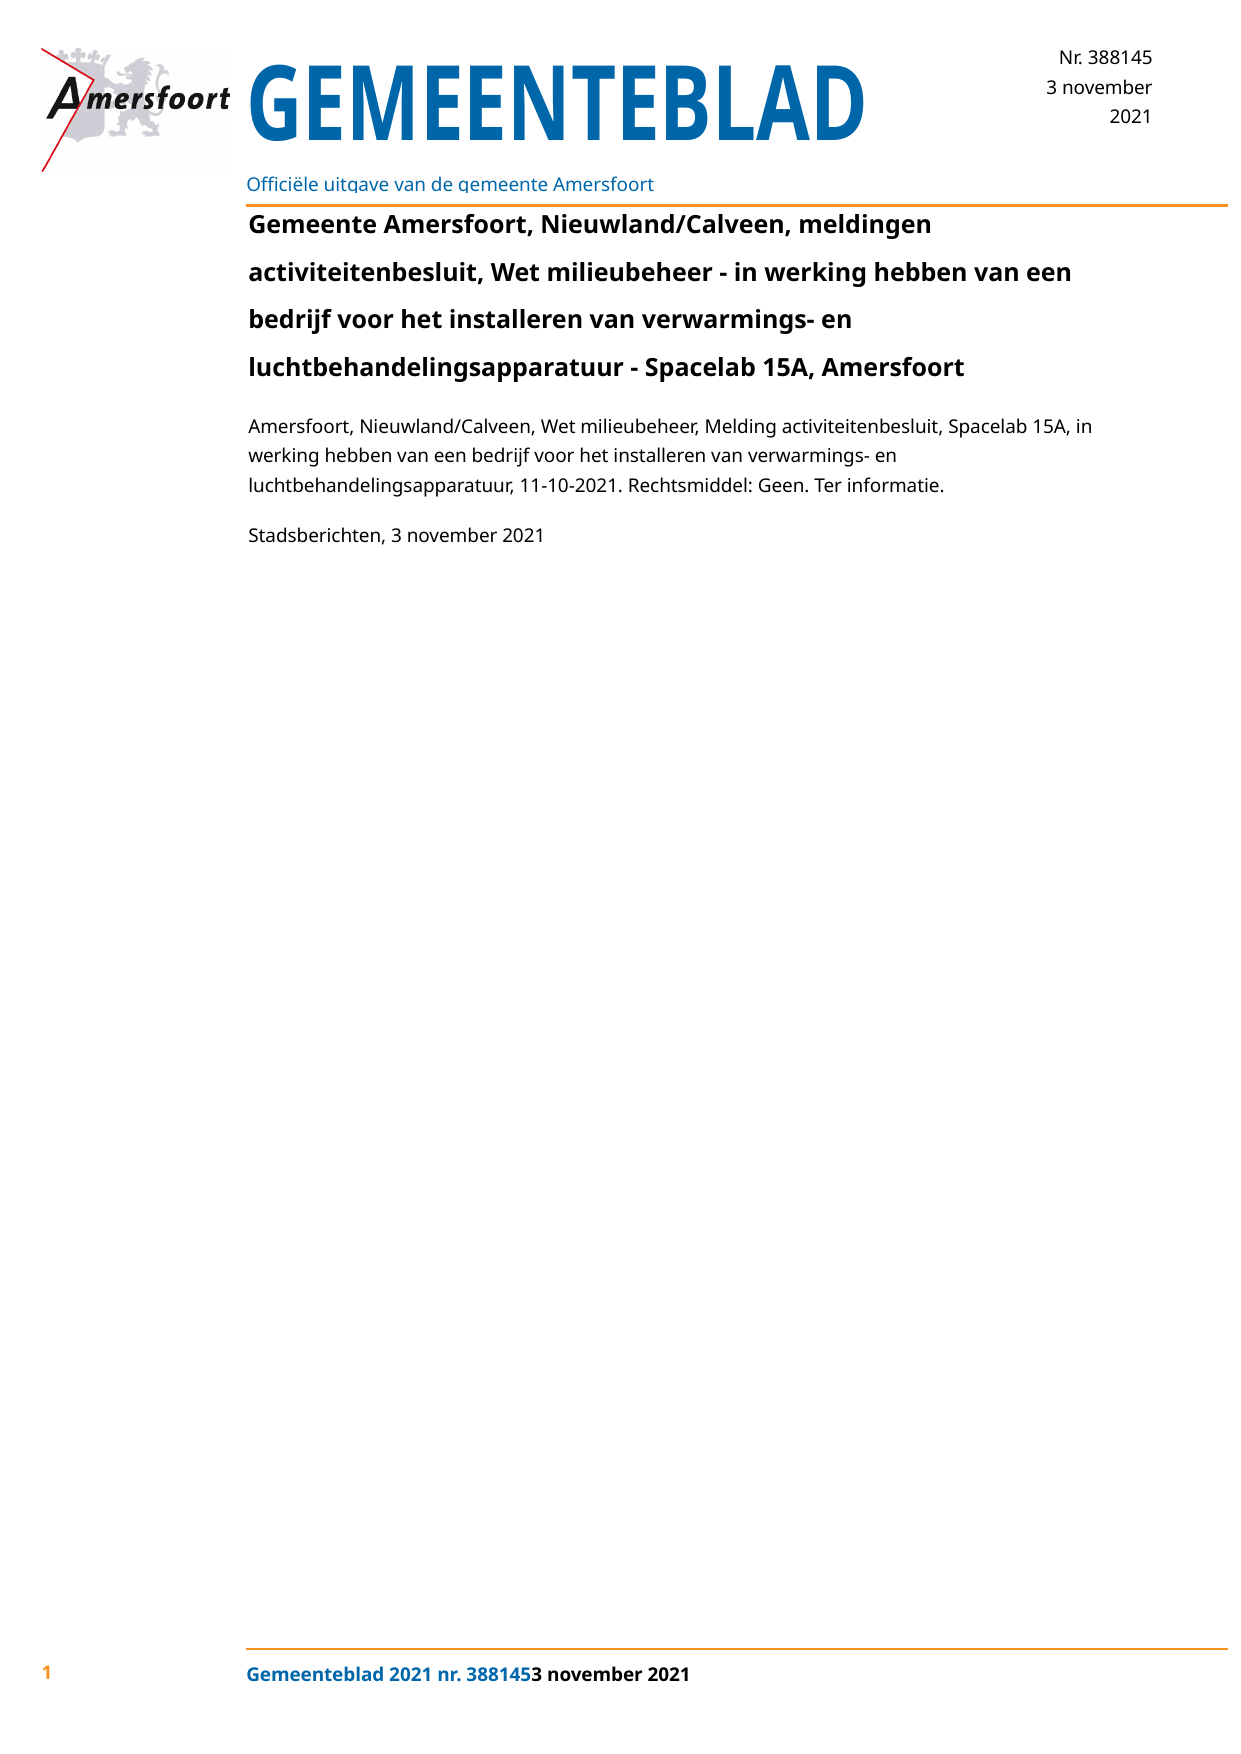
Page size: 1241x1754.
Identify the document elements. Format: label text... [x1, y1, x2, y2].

text Stadsberichten, 3 november 2021 [248, 523, 1152, 548]
text Gemeente Amersfoort, Nieuwland/Calveen, meldingen activiteitenbesluit, Wet milieubeheer - in werking hebben van een bedrijf voor het installeren van verwarmings- en luchtbehandelingsapparatuur - Spacelab 15A, Amersfoort [248, 207, 1152, 384]
text Amersfoort, Nieuwland/Calveen, Wet milieubeheer, Melding activiteitenbesluit, Spacelab 15A, in werking hebben van een bedrijf voor het installeren van verwarmings- en luchtbehandelingsapparatuur, 11-10-2021. Rechtsmiddel: Geen. Ter informatie. [248, 413, 1152, 498]
picture [41, 47, 231, 172]
